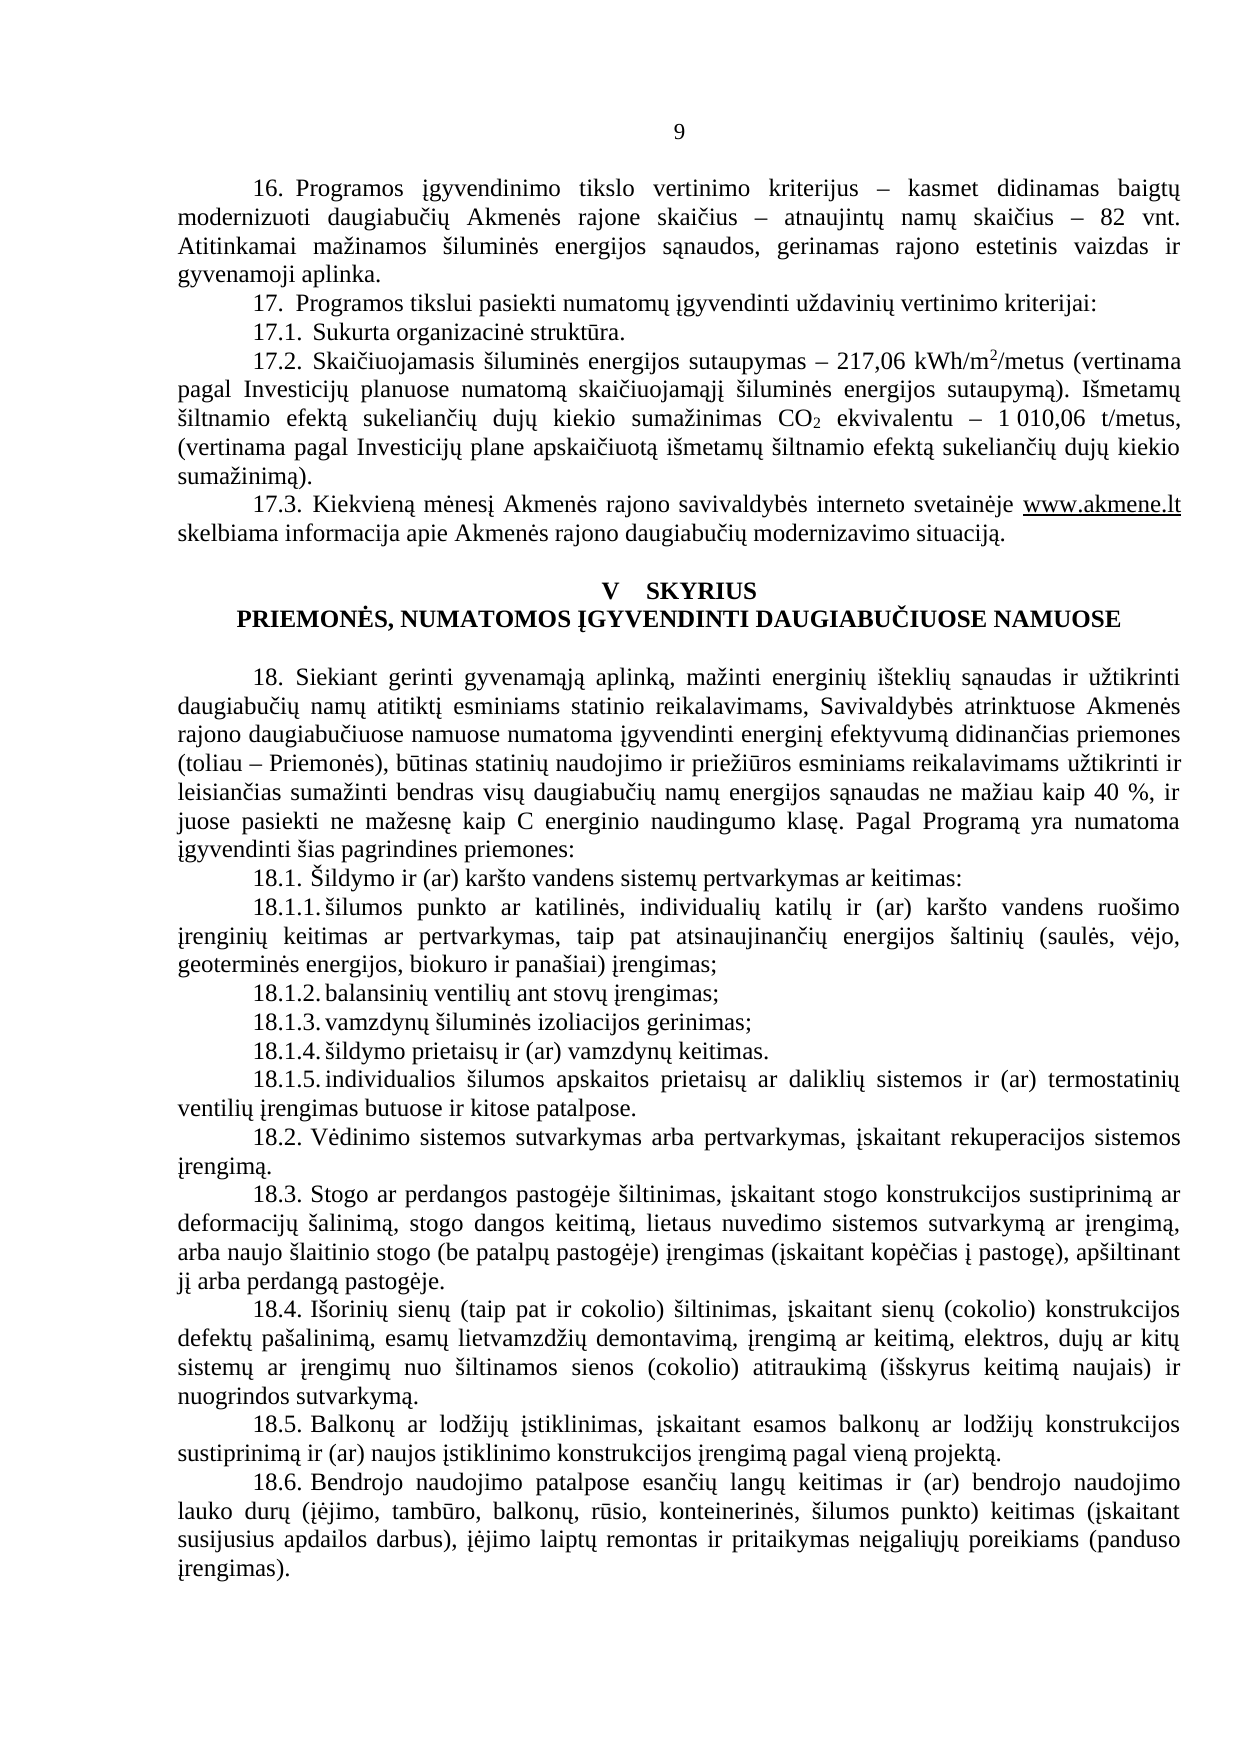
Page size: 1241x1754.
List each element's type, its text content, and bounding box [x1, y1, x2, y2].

text 18. Siekiant gerinti gyvenamąją aplinką, mažinti energinių išteklių sąnaudas ir užtikrinti daugiabučių namų atitiktį esminiams statinio reikalavimams, Savivaldybės atrinktuose Akmenės rajono daugiabučiuose namuose numatoma įgyvendinti energinį efektyvumą didinančias priemones (toliau – Priemonės), būtinas statinių naudojimo ir priežiūros esminiams reikalavimams užtikrinti ir leisiančias sumažinti bendras visų daugiabučių namų energijos sąnaudas ne mažiau kaip 40 %, ir juose pasiekti ne mažesnę kaip C energinio naudingumo klasę. Pagal Programą yra numatoma įgyvendinti šias pagrindines priemones: [177, 662, 1181, 863]
text 17. Programos tikslui pasiekti numatomų įgyvendinti uždavinių vertinimo kriterijai: [177, 288, 1181, 317]
text 18.1. Šildymo ir (ar) karšto vandens sistemų pertvarkymas ar keitimas: [177, 863, 1181, 892]
text 18.1.4. šildymo prietaisų ir (ar) vamzdynų keitimas. [177, 1036, 1181, 1064]
text 18.1.2. balansinių ventilių ant stovų įrengimas; [177, 978, 1181, 1007]
text 18.5. Balkonų ar lodžijų įstiklinimas, įskaitant esamos balkonų ar lodžijų konstrukcijos sustiprinimą ir (ar) naujos įstiklinimo konstrukcijos įrengimą pagal vieną projektą. [177, 1409, 1181, 1467]
text 16. Programos įgyvendinimo tikslo vertinimo kriterijus – kasmet didinamas baigtų modernizuoti daugiabučių Akmenės rajone skaičius – atnaujintų namų skaičius – 82 vnt. Atitinkamai mažinamos šiluminės energijos sąnaudos, gerinamas rajono estetinis vaizdas ir gyvenamoji aplinka. [177, 173, 1181, 288]
text 18.1.3. vamzdynų šiluminės izoliacijos gerinimas; [177, 1007, 1181, 1036]
text V SKYRIUS [177, 576, 1181, 604]
text 17.2. Skaičiuojamasis šiluminės energijos sutaupymas – 217,06 kWh/m2/metus (vertinama pagal Investicijų planuose numatomą skaičiuojamąjį šiluminės energijos sutaupymą). Išmetamų šiltnamio efektą sukeliančių dujų kiekio sumažinimas CO2 ekvivalentu – 1 010,06 t/metus, (vertinama pagal Investicijų plane apskaičiuotą išmetamų šiltnamio efektą sukeliančių dujų kiekio sumažinimą). [177, 346, 1181, 489]
text 18.4. Išorinių sienų (taip pat ir cokolio) šiltinimas, įskaitant sienų (cokolio) konstrukcijos defektų pašalinimą, esamų lietvamzdžių demontavimą, įrengimą ar keitimą, elektros, dujų ar kitų sistemų ar įrengimų nuo šiltinamos sienos (cokolio) atitraukimą (išskyrus keitimą naujais) ir nuogrindos sutvarkymą. [177, 1294, 1181, 1409]
text 18.1.5. individualios šilumos apskaitos prietaisų ar daliklių sistemos ir (ar) termostatinių ventilių įrengimas butuose ir kitose patalpose. [177, 1064, 1181, 1122]
text 18.3. Stogo ar perdangos pastogėje šiltinimas, įskaitant stogo konstrukcijos sustiprinimą ar deformacijų šalinimą, stogo dangos keitimą, lietaus nuvedimo sistemos sutvarkymą ar įrengimą, arba naujo šlaitinio stogo (be patalpų pastogėje) įrengimas (įskaitant kopėčias į pastogę), apšiltinant jį arba perdangą pastogėje. [177, 1179, 1181, 1294]
text 17.3. Kiekvieną mėnesį Akmenės rajono savivaldybės interneto svetainėje www.akmene.lt skelbiama informacija apie Akmenės rajono daugiabučių modernizavimo situaciją. [177, 489, 1181, 547]
text 18.2. Vėdinimo sistemos sutvarkymas arba pertvarkymas, įskaitant rekuperacijos sistemos įrengimą. [177, 1122, 1181, 1179]
text 17.1. Sukurta organizacinė struktūra. [177, 317, 1181, 346]
text 18.6. Bendrojo naudojimo patalpose esančių langų keitimas ir (ar) bendrojo naudojimo lauko durų (įėjimo, tambūro, balkonų, rūsio, konteinerinės, šilumos punkto) keitimas (įskaitant susijusius apdailos darbus), įėjimo laiptų remontas ir pritaikymas neįgaliųjų poreikiams (panduso įrengimas). [177, 1467, 1181, 1582]
text PRIEMONĖS, NUMATOMOS ĮGYVENDINTI DAUGIABUČIUOSE NAMUOSE [177, 604, 1181, 633]
text 18.1.1. šilumos punkto ar katilinės, individualių katilų ir (ar) karšto vandens ruošimo įrenginių keitimas ar pertvarkymas, taip pat atsinaujinančių energijos šaltinių (saulės, vėjo, geoterminės energijos, biokuro ir panašiai) įrengimas; [177, 892, 1181, 978]
